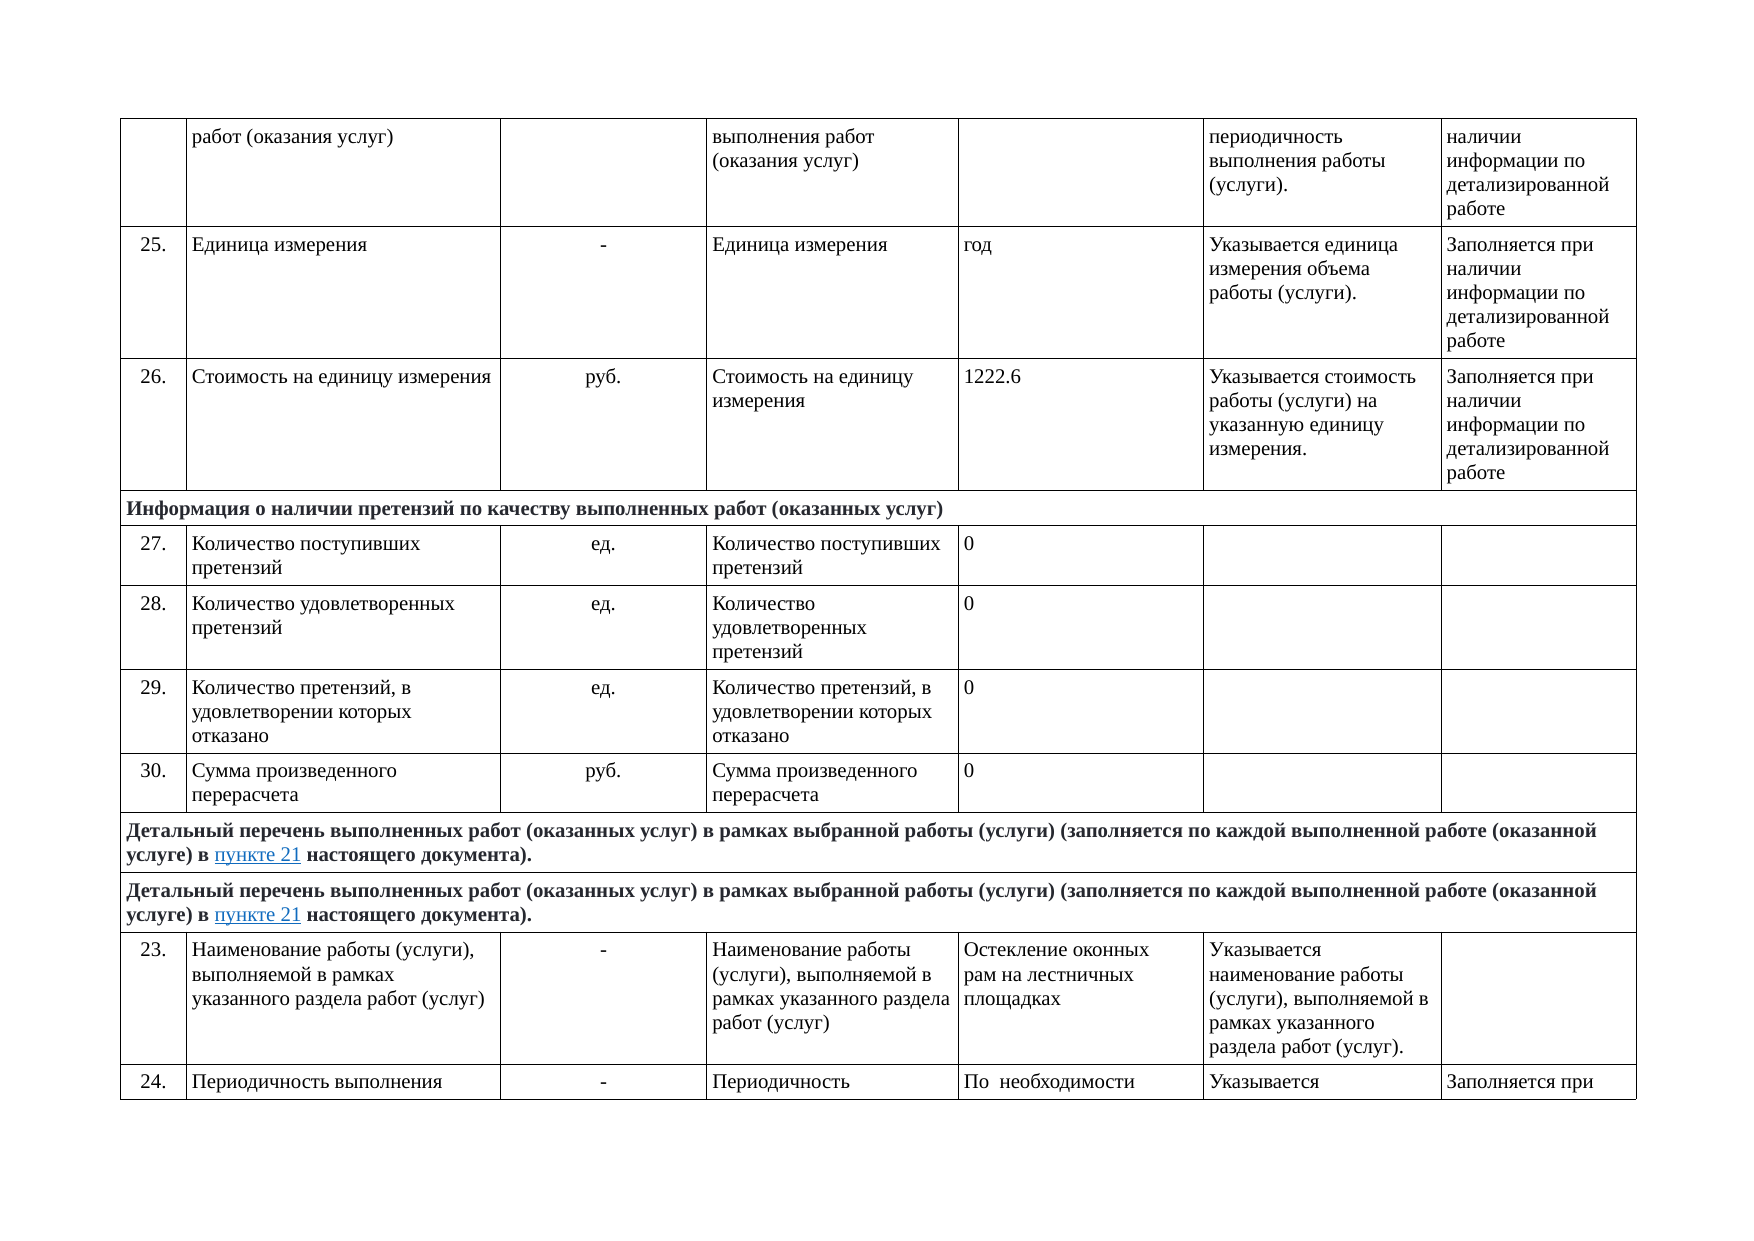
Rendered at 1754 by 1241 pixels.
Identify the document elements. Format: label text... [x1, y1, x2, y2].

table_cell Сумма произведенного перерасчета [707, 754, 958, 812]
table_cell Количество удовлетворенных претензий [707, 586, 958, 669]
table_cell [1204, 670, 1441, 752]
table_cell Стоимость на единицу измерения [707, 359, 958, 490]
table_cell 27. [121, 526, 186, 585]
table_cell Периодичность выполнения [187, 1065, 500, 1099]
table_cell Детальный перечень выполненных работ (оказанных услуг) в рамках выбранной работы (услуги) (заполняется по каждой выполненной работе (оказанной услуге) в пункте 21 настоящего документа). [121, 813, 1636, 872]
table_cell ед. [501, 586, 706, 669]
table_cell 25. [121, 227, 186, 358]
table_cell - [501, 933, 706, 1063]
table_cell [1204, 754, 1441, 812]
table_cell Указывается [1204, 1065, 1441, 1099]
table_cell Указывается наименование работы (услуги), выполняемой в рамках указанного раздела работ (услуг). [1204, 933, 1441, 1063]
table_cell периодичность выполнения работы (услуги). [1204, 119, 1441, 226]
table_cell [959, 119, 1203, 226]
table_cell ед. [501, 526, 706, 585]
table_cell Единица измерения [187, 227, 500, 358]
table_cell 0 [959, 670, 1203, 752]
table_cell Наименование работы (услуги), выполняемой в рамках указанного раздела работ (услуг) [707, 933, 958, 1063]
table_cell Информация о наличии претензий по качеству выполненных работ (оказанных услуг) [121, 491, 1636, 525]
table_cell Указывается единица измерения объема работы (услуги). [1204, 227, 1441, 358]
table_cell 0 [959, 526, 1203, 585]
table_cell 26. [121, 359, 186, 490]
table_cell работ (оказания услуг) [187, 119, 500, 226]
table_cell Количество претензий, в удовлетворении которых отказано [187, 670, 500, 752]
table_cell Заполняется при наличии информации по детализированной работе [1442, 359, 1636, 490]
table_cell [121, 119, 186, 226]
table_cell 29. [121, 670, 186, 752]
table_cell Количество претензий, в удовлетворении которых отказано [707, 670, 958, 752]
table_cell Заполняется при [1442, 1065, 1636, 1099]
table_cell [1442, 586, 1636, 669]
table_cell 1222,6 [959, 359, 1203, 490]
table_cell 30. [121, 754, 186, 812]
table_cell [1442, 670, 1636, 752]
table_cell наличии информации по детализированной работе [1442, 119, 1636, 226]
table_cell выполнения работ (оказания услуг) [707, 119, 958, 226]
table_cell - [501, 227, 706, 358]
table_cell Сумма произведенного перерасчета [187, 754, 500, 812]
table_cell Количество поступивших претензий [707, 526, 958, 585]
table_cell Наименование работы (услуги), выполняемой в рамках указанного раздела работ (услуг) [187, 933, 500, 1063]
table_cell [1442, 754, 1636, 812]
table_cell 0 [959, 754, 1203, 812]
table_cell [1204, 586, 1441, 669]
table_cell Остекление оконных рам на лестничных площадках [959, 933, 1203, 1063]
table_cell Количество поступивших претензий [187, 526, 500, 585]
table_cell Детальный перечень выполненных работ (оказанных услуг) в рамках выбранной работы (услуги) (заполняется по каждой выполненной работе (оказанной услуге) в пункте 21 настоящего документа). [121, 873, 1636, 932]
table_cell ед. [501, 670, 706, 752]
table_cell 23. [121, 933, 186, 1063]
table_cell руб. [501, 359, 706, 490]
table_cell год [959, 227, 1203, 358]
table_cell [1442, 933, 1636, 1063]
table_cell Заполняется при наличии информации по детализированной работе [1442, 227, 1636, 358]
table_cell - [501, 1065, 706, 1099]
table_cell 0 [959, 586, 1203, 669]
table_cell - [501, 119, 706, 226]
table_cell 24. [121, 1065, 186, 1099]
table_cell По необходимости [959, 1065, 1203, 1099]
table_cell Единица измерения [707, 227, 958, 358]
table_cell Стоимость на единицу измерения [187, 359, 500, 490]
table_cell 28. [121, 586, 186, 669]
table_cell Указывается стоимость работы (услуги) на указанную единицу измерения. [1204, 359, 1441, 490]
table_cell Периодичность [707, 1065, 958, 1099]
table_cell [1204, 526, 1441, 585]
table_cell Количество удовлетворенных претензий [187, 586, 500, 669]
table_cell [1442, 526, 1636, 585]
table_cell руб. [501, 754, 706, 812]
